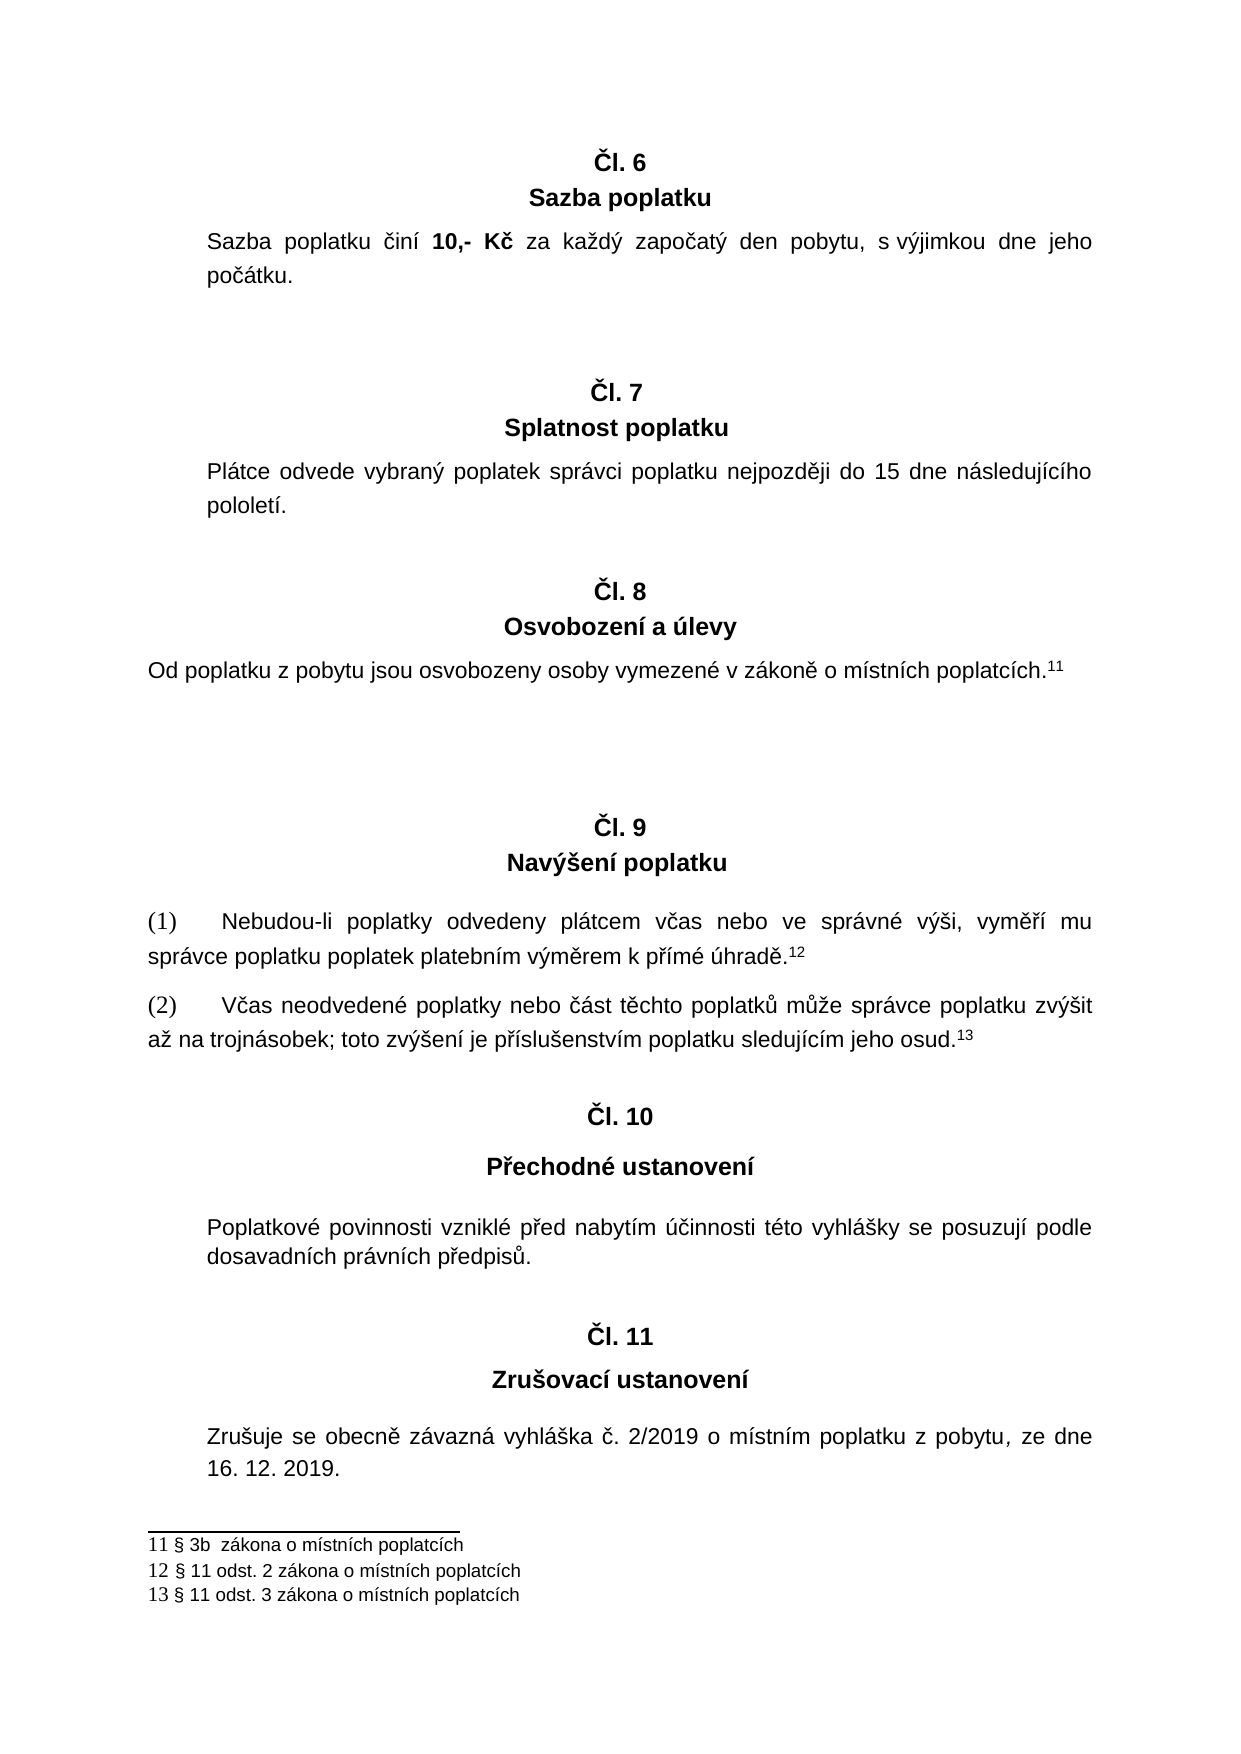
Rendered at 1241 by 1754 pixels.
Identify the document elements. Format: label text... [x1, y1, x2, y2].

text Od poplatku z pobytu jsou osvobozeny osoby vymezené v zákoně o místních poplatcích. [148, 657, 1093, 683]
text Osvobození a úlevy [148, 612, 1093, 640]
text Zrušovací ustanovení [148, 1365, 1093, 1394]
text Čl. 6 [148, 148, 1093, 176]
text Zrušuje se obecně závazná vyhláška č. 2/2019 o místním poplatku z pobytu, ze dne 16. 12. 2019. [207, 1423, 1093, 1481]
list § 11 odst. 3 zákona o místních poplatcích [148, 1582, 1093, 1606]
text Navýšení poplatku [148, 848, 1093, 877]
text Poplatkové povinnosti vzniklé před nabytím účinnosti této vyhlášky se posuzují podle dosavadních právních předpisů. [207, 1214, 1093, 1269]
text Čl. 9 [148, 813, 1093, 842]
list Včas neodvedené poplatky nebo část těchto poplatků může správce poplatku zvýšit až na trojnásobek; toto zvýšení je příslušenstvím poplatku sledujícím jeho osud. [148, 990, 1093, 1053]
text Čl. 10 [148, 1102, 1093, 1130]
text § 3b zákona o místních poplatcích [148, 1532, 1093, 1556]
text Čl. 11 [148, 1322, 1093, 1350]
list Nebudou-li poplatky odvedeny plátcem včas nebo ve správné výši, vyměří mu správce poplatku poplatek platebním výměrem k přímé úhradě. [148, 906, 1093, 969]
list § 11 odst. 2 zákona o místních poplatcích [148, 1556, 1093, 1582]
text Sazba poplatku [148, 183, 1093, 211]
text Čl. 7 [148, 378, 1093, 407]
text Čl. 8 [148, 577, 1093, 605]
text Plátce odvede vybraný poplatek správci poplatku nejpozději do 15 dne následujícího pololetí. [207, 458, 1093, 519]
text Přechodné ustanovení [148, 1151, 1093, 1180]
text Sazba poplatku činí 10,- Kč za každý započatý den pobytu, s výjimkou dne jeho počátku. [207, 228, 1093, 288]
text Splatnost poplatku [148, 413, 1093, 442]
